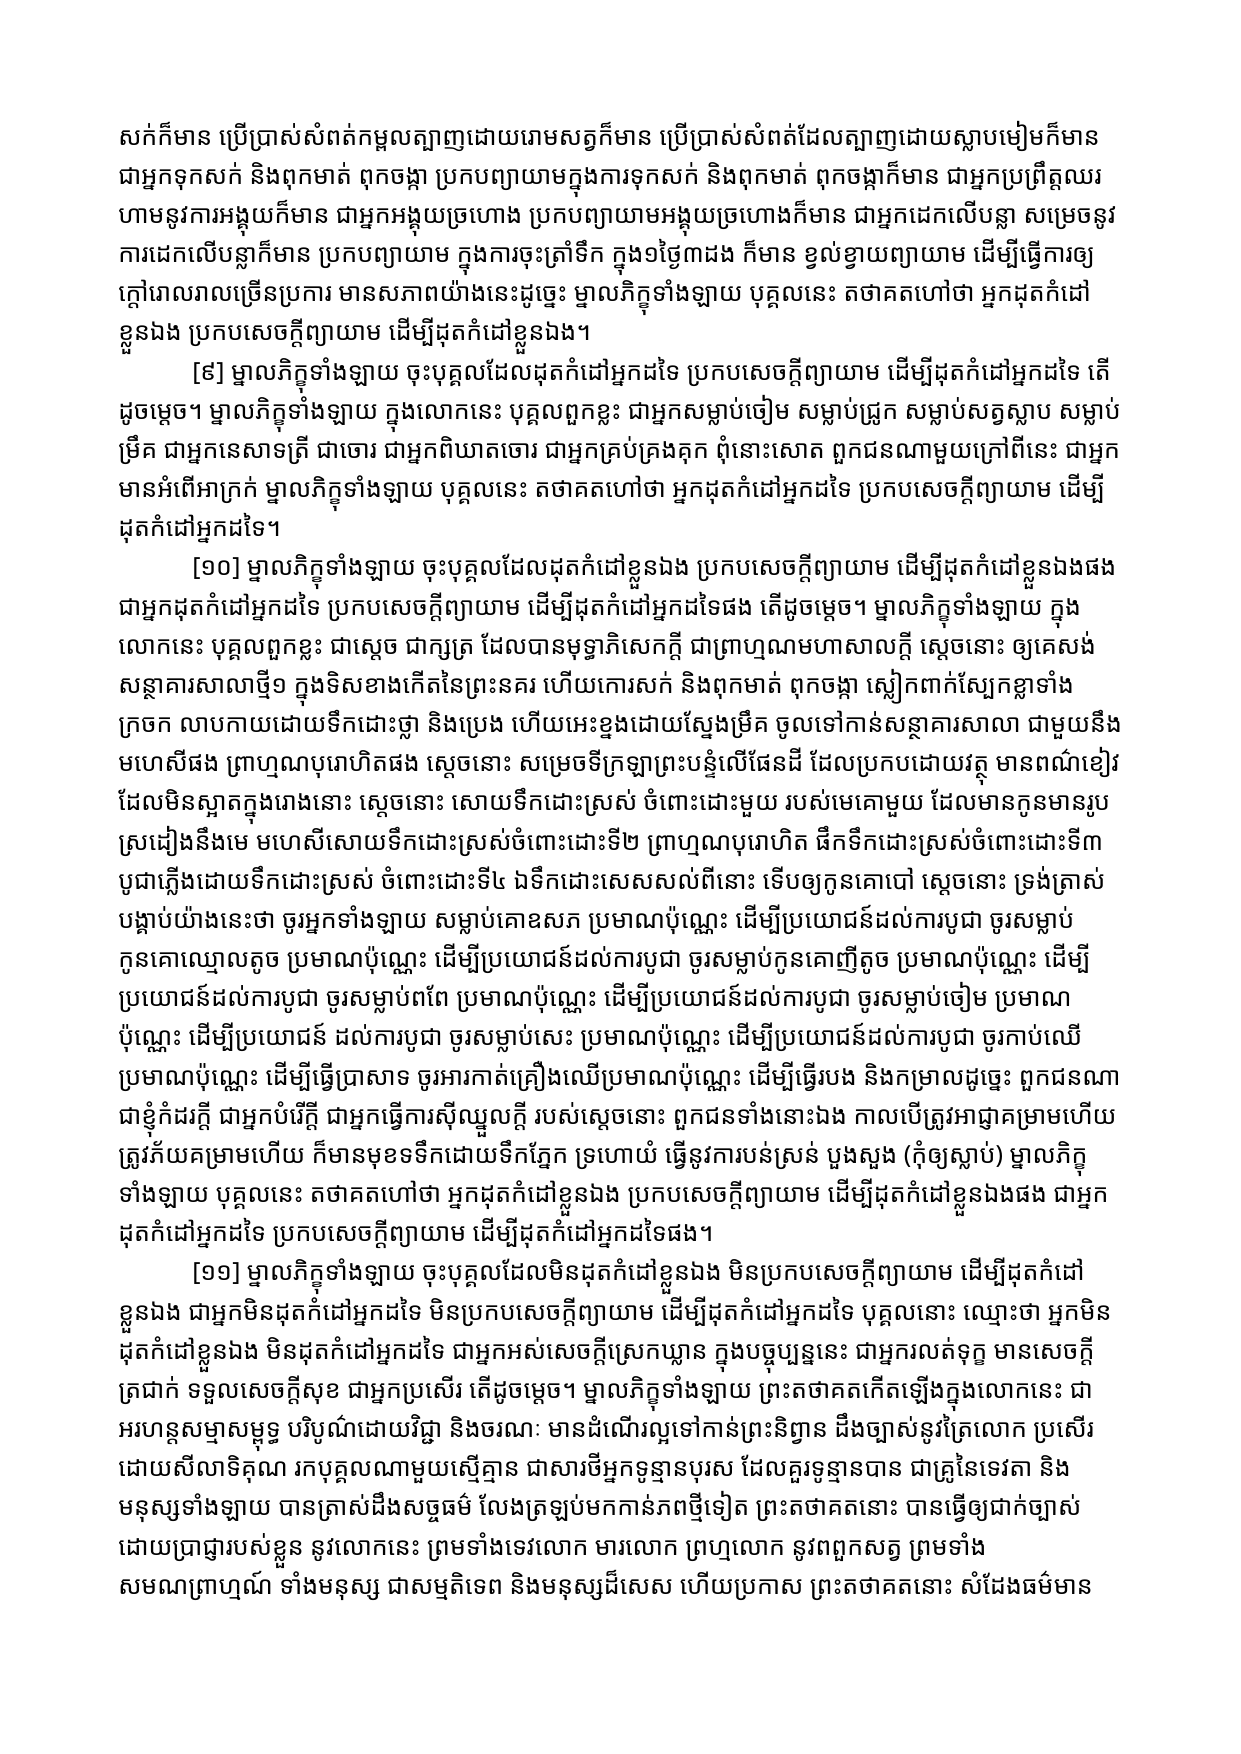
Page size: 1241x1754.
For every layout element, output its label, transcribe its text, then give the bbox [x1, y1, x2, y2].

text [១០] ម្នាលភិក្ខុទាំងឡាយ ចុះបុគ្គលដែល​ដុតកំដៅខ្លួនឯង ប្រកបសេចក្តី​ព្យាយាម ដើម្បីដុតកំដៅខ្លួនឯងផង ជាអ្នកដុតកំដៅអ្នកដទៃ ប្រកបសេចក្តីព្យាយាម ដើម្បីដុតកំដៅ​​អ្នកដទៃផង តើដូចម្តេច។ ម្នាលភិក្ខុទាំងឡាយ ក្នុងលោកនេះ បុគ្គលពួកខ្លះ​ ជាស្តេច ជាក្សត្រ ដែលបានមុទ្ធាភិសេកក្តី ជាព្រាហ្មណ​មហាសាលក្តី ស្តេចនោះ ឲ្យគេ​សង់​សន្ថាគារសាលាថ្មី១ ក្នុងទិសខាងកើតនៃព្រះនគរ ហើយកោរសក់ និងពុកមាត់ ពុក​ចង្កា ស្លៀកពាក់ស្បែកខ្លាទាំងក្រចក លាបកាយដោយទឹកដោះថ្លា និងប្រេង ហើយអេះខ្នង​ដោយស្នែងម្រឹគ ចូលទៅកាន់សន្ថាគារសាលា ជាមួយនឹង​មហេសីផង ព្រាហ្មណបុរោហិត​ផង ស្តេចនោះ សម្រេចទីក្រឡាព្រះបន្ទំលើផែនដី ដែល​ប្រកបដោយ​វត្ថុ មានពណ៌ខៀវ ដែលមិនស្អាតក្នុងរោងនោះ ស្តេចនោះ សោយទឹកដោះ​ស្រស់ ចំពោះ​ដោះមួយ របស់មេគោមួយ ដែលមានកូនមានរូប​ស្រដៀងនឹងមេ មហេសី​សោយទឹកដោះ​ស្រស់​ចំពោះ​ដោះទី២ ព្រាហ្មណបុរោហិត ផឹកទឹកដោះស្រស់​ចំពោះ​ដោះទី៣ បូជាភ្លើង​ដោយទឹកដោះស្រស់ ចំពោះដោះទី៤ ឯទឹកដោះសេសសល់ពីនោះ ទើបឲ្យកូនគោបៅ ស្តេចនោះ ទ្រង់ត្រាស់បង្គាប់យ៉ាងនេះថា ចូរអ្នកទាំងឡាយ សម្លាប់​គោឧសភ ប្រមាណ​ប៉ុណ្ណេះ ដើម្បីប្រយោជន៍ដល់ការបូជា ចូរសម្លាប់កូនគោឈ្មោលតូច ប្រមាណ​ប៉ុណ្ណេះ ដើម្បីប្រយោជន៍ដល់ការបូជា ចូរសម្លាប់កូនគោញីតូច ប្រមាណ​ប៉ុណ្ណេះ ដើម្បី​ប្រយោជន៍​ដល់​ការបូជា ចូរសម្លាប់ពពែ ប្រមាណ​ប៉ុណ្ណេះ ដើម្បីប្រយោជន៍​ដល់ការបូជា ចូរសម្លាប់ចៀម ប្រមាណ​ប៉ុណ្ណេះ ដើម្បីប្រយោជន៍ ដល់ការបូជា ចូរ​សម្លាប់​សេះ ប្រមាណ​ប៉ុណ្ណេះ ដើម្បីប្រយោជន៍ដល់ការបូជា ចូរកាប់ឈើ ប្រមាណ​ប៉ុណ្ណេះ ដើម្បី​ធ្វើប្រាសាទ ចូរអារកាត់គ្រឿង​ឈើប្រមាណប៉ុណ្ណេះ ដើម្បីធ្វើរបង និងកម្រាលដូច្នេះ ពួកជនណាជាខ្ញុំកំដរក្តី ជាអ្នកបំរើក្តី ជាអ្នកធ្វើការស៊ីឈ្នួលក្តី របស់ស្តេចនោះ ពួកជន​ទាំងនោះឯង កាលបើត្រូវអាជ្ញាគម្រាមហើយ ត្រូវភ័យគម្រាមហើយ ក៏មានមុខ​ទទឹក​ដោយទឹកភ្នែក ទ្រហោយំ ធ្វើនូវ​ការបន់ស្រន់ បួងសួង (កុំឲ្យស្លាប់) ម្នាលភិក្ខុទាំងឡាយ បុគ្គលនេះ តថាគតហៅថា អ្នកដុតកំដៅ​ខ្លួនឯង ប្រកបសេចក្តីព្យាយាម ដើម្បី​ដុតកំដៅខ្លួនឯងផង ជាអ្នកដុតកំដៅ​អ្នកដទៃ ប្រកបសេចក្តីព្យាយាម ដើម្បីដុតកំដៅ​អ្នកដទៃផង។ [118, 549, 1122, 1249]
text [១១] ម្នាលភិក្ខុទាំងឡាយ ចុះបុគ្គលដែលមិន​ដុតកំដៅខ្លួនឯង មិនប្រកបសេចក្តី​ព្យាយាម ដើម្បីដុតកំដៅខ្លួនឯង ជាអ្នកមិនដុតកំដៅអ្នកដទៃ មិនប្រកបសេចក្តីព្យាយាម ដើម្បីដុតកំដៅ​អ្នកដទៃ បុគ្គលនោះ ឈ្មោះថា អ្នកមិនដុតកំដៅខ្លួនឯង មិនដុតកំដៅ​អ្នកដទៃ ជាអ្នកអស់សេចក្តីស្រេកឃ្លាន ក្នុងបច្ចុប្បន្ននេះ ជាអ្នករលត់ទុក្ខ មានសេចក្តី​ត្រជាក់ ទទួលសេចក្តីសុខ ជាអ្នកប្រសើរ តើដូចម្តេច។ ម្នាលភិក្ខុទាំងឡាយ ព្រះតថាគត​កើតឡើងក្នុងលោកនេះ ជាអរហន្តសម្មាសម្ពុទ្ធ បរិបូណ៌ដោយវិជ្ជា និងចរណៈ មាន​ដំណើរ​​ល្អទៅកាន់ព្រះនិព្វាន ដឹងច្បាស់នូវត្រៃលោក ប្រសើរដោយសីលាទិគុណ រក​បុគ្គល​ណាមួយស្មើគ្មាន ជាសារថីអ្នកទូន្មានបុរស ដែលគួរទូន្មានបាន ជាគ្រូនៃទេវតា និង​មនុស្សទាំងឡាយ បានត្រាស់ដឹងសច្ចធម៌ លែងត្រឡប់​មកកាន់ភពថ្មីទៀត ព្រះតថាគត​នោះ បានធ្វើឲ្យជាក់ច្បាស់ ដោយប្រាជ្ញា​របស់ខ្លួន នូវលោកនេះ ព្រមទាំងទេវលោក មារលោក ព្រហ្មលោក នូវពពួកសត្វ ព្រមទាំង​សមណព្រាហ្មណ៍ ទាំងមនុស្ស ជា​សម្មតិទេព និងមនុស្សដ៏សេស ហើយប្រកាស ព្រះតថាគតនោះ សំដែងធម៌​មានលំអ​បទដើម បទកណ្តាល និងបទចុង ព្រះតថាគត ប្រកាសព្រហ្មចរិយធម៌ ព្រមទាំងអត្ថ និងព្យញ្ជនៈ ពេញបរិបូណ៌ បរិសុទ្ធទាំងអស់។ គហបតី ឬកូននៃគហបតី ឬជនអ្នក​កើត​ក្នុងត្រកូលណាមួយ ក្នុងកាលជាខាងក្រោយ រមែងបានស្តាប់ធម៌នោះ លុះគេស្តាប់ធម៌​នោះហើយ ក៏បាននូវសទ្ធាក្នុងព្រះតថាគត លុះគេប្រកប​ដោយសទ្ធានោះ រមែង​ពិចារណា​ដូច្នេះថា ឃរាវាស ចង្អៀតណាស់ ជាផ្លូវនៃ​ធូលី បព្វជ្ជាទើបមានឱកាសល្អ កាលបើអាត្មាអញ នៅជាគ្រហស្ថ គ្រប់គ្រងផ្ទះ ក៏មិនងាយនឹងប្រព្រឹត្ត​ព្រហ្មចរិយធម៌ ឲ្យបរិបូណ៌ តែមួយយ៉ាង ឲ្យបរិសុទ្ធតែមួយយ៉ាង ដូចជាស័ង្ខ ដែលគេខាត់ហើយនោះទេ បើដូច្នោះ គួរតែអាត្មាអញ កោរសក់ និងពុកមាត់ ពុកចង្កា រួចស្លៀកដណ្តប់​សំពត់​ជ្រលក់​ទឹកចត់ ចេញចាកផ្ទះ ចូលទៅកាន់ផ្នួស។ លុះសម័យ​ខាងក្រោយមក ជននោះ ក៏លះគំនរ​ទ្រព្យតិចក្តី លះគំនរទ្រព្យច្រើនក្តី លះបង់ញាតិ​វង្សតិចក្តី លះបង់ញាតិវង្សច្រើនក្តី ហើយ​កោរសក់ និងពុកមាត់ ពុកចង្កា រួចស្លៀកដណ្តប់​សំពត់​ជ្រលក់​ទឹកចត់ ចេញចាកផ្ទះ ចូលទៅកាន់ផ្នួស។ [118, 1254, 1122, 1601]
text [៨] ព្រះមានព្រះភាគ ត្រាស់ដូច្នេះថា ម្នាលភិក្ខុទាំងឡាយ ចុះបុគ្គលដុតកំដៅខ្លួន​ឯង ប្រកបសេចក្តី​ព្យាយាម ដើម្បីដុតកំដៅ​ខ្លួនឯង តើដូចម្តេច។ ម្នាលភិក្ខុទាំងឡាយ ក្នុងលោកនេះ បុគ្គលពួកខ្លះ ជាអ្នកមានកាយអាក្រាត លះបង់មារយាទល្អ ជាអ្នកប្រព្រឹត្ត​ហត្ថាវលេខនៈ ជាអ្នកមិនទទួលភត្តដែលគេនិមន្តថា សូមលោកដ៏ចំរើនចូរមក ជាអ្នក​មិនទទួលភត្ត ដែល​គេនិមន្តថា សូម​លោកដ៏ចំរើនរង់ចាំសិន មិនត្រេកអរនឹងភិក្ខា ដែល​គេនាំមកចាំមុន មិនត្រេកអរនឹងភិក្ខា ដែលគេធ្វើចំពោះ​ខ្លួន មិនត្រេកអរនឹងការនិមន្តន៍ បុគ្គលនោះ មិនទទួលភិក្ខាអំពីមាត់ឆ្នាំង មិនទទួលភិក្ខាអំពីមាត់កូនល្អី មិនទទួលភិក្ខាក្នុង​ចន្លោះធរណីទ្វារ មិនទទួលភិក្ខា ក្នុងចន្លោះកំណាត់ឈើ មិនទទួលភិក្ខា​ក្នុងចន្លោះអង្រែ មិនទទួលភិក្ខា របស់ជន​ពីរនាក់ ដែលកំពុងបរិភោគ មិនទទួលភិក្ខារបស់ស្ត្រីមានគភ៌ មិនទទួលភិក្ខារបស់ស្រី ដែលកំពុង​បំបៅកូន មិនទទួលភិក្ខារបស់ស្រី ដែលកំពុង​នៅក្នុង​ចន្លោះបុរស មិនទទួលភិក្ខា ដែលគេអង្គាសគ្នាធ្វើ មិនទទួលភិក្ខា ក្នុងទីដែល​មានសុនខ​នៅ​ចាំ មិនទទួលភិក្ខា ដែលរុយរោម មិនបរិភោគត្រី មិនបរិភោគសាច់ មិនផឹកសុរា មិនផឹក​មេរ័យ មិនផឹកទឹកថ្នាំត្រាំ។ បុគ្គលនោះ ទទួល​ភិក្ខា ចំពោះតែក្នុងផ្ទះមួយ ឬទទួល​បាយតែមួយពំនូត ទទួល​ភិក្ខា ចំពោះតែក្នុងផ្ទះពីរ ឬទទួល​បាយតែពីរពំនូត។បេ។ ទទួល​ភិក្ខា ចំពោះតែក្នុងផ្ទះ៧ ឬទទួល​បាយតែ៧ពំនូត ចិញ្ចឹមអត្តភាព ដោយភិក្ខា ក្នុងភាជន៍​តូច​មួយក៏មាន ចិញ្ចឹមអត្តភាព ដោយភិក្ខា ក្នុងភាជន៍ពីរក៏មាន។បេ។ ចិញ្ចឹម​អត្តភាព ដោយភិក្ខា ក្នុងភាជន៍៧ក៏មាន បរិភោគអាហាររំលង១ថ្ងៃក៏មាន បរិភោគ​អាហារ​រំលង​២ថ្ងៃក៏មាន។បេ។ បរិភោគអាហាររំលង៧ថ្ងៃក៏មាន ប្រកបរឿយៗ នូវព្យាយាម ក្នុង​កិរិយា​បរិភោគនូវភត្ត ដោយការផ្លាស់ប្តូរគ្នា កន្លះខែដូច្នេះឯង។ បុគ្គលនោះ បរិភោគបន្លែ​ស្រស់​ក៏មាន បរិភោគស្គួយក៏មាន បរិភោគគ្រាប់ស្មៅគែលលកក៏មាន បរិភោគចំនៀរស្បែក​ក៏មាន បរិភោគសារាយក៏មាន បរិភោគកុណ្ឌកក៏មាន បរិភោគបាយ​ក្តាំងក៏មាន បរិភោគ​ម្សៅ​ក៏មាន បរិភោគស្មៅក៏មាន បរិភោគអាចម៍គោក៏មាន បរិភោគមើម​ និងផ្លែក្នុង​ព្រៃ​ក៏មាន បរិភោគផ្លែដែលជ្រុះចុះឯងក៏មាន។ បុគ្គលនោះ ប្រើប្រាស់សំពត់ ដែលត្បាញ​ដោយ​សំបកធ្មៃក៏មាន ប្រើប្រាស់សំពត់ ដែលត្បាញ​លាយគ្នាក៏មាន ប្រើប្រាស់​សំពត់ ដែលគេរុំសពក៏មាន ប្រើប្រាស់សំពត់បង្សុកូលក៏មាន ប្រើប្រាស់សំពត់សម្បកឈើក៏មាន ប្រើប្រាស់ស្បែកខ្លាក៏មាន ប្រើប្រាស់ស្បែកខ្លាទាំង​ក្រចក​ក៏មាន ប្រើប្រាស់ស្បូវក្រងក៏មាន ប្រើប្រាស់សំពត់ដែលត្បាញដោយសំបក​ក្រចៅ​ក៏មាន ប្រើប្រាស់សំពត់ដែល​ត្បាញ​ដោយសំបកផ្លែឈើក៏មាន ប្រើប្រាស់សំពត់កម្ពល ដែល​ត្បាញដោយសក់ក៏មាន ប្រើប្រាស់សំពត់កម្ពលត្បាញដោយរោមសត្វក៏មាន ប្រើប្រាស់សំពត់ដែលត្បាញ​ដោយស្លាបមៀម​ក៏មាន ជាអ្នកទុកសក់ និងពុកមាត់ ពុកចង្កា ប្រកបព្យាយាម​ក្នុង​ការ​ទុកសក់ និងពុកមាត់ ពុកចង្កាក៏មាន ជាអ្នកប្រព្រឹត្តឈរ ហាមនូវ​ការអង្គុយក៏មាន ជាអ្នកអង្គុយច្រហោង ប្រកបព្យាយាមអង្គុយច្រហោងក៏មាន ជាអ្នក​ដេក​លើបន្លា សម្រេចនូវ​ការដេកលើបន្លាក៏មាន ប្រកបព្យាយាម ក្នុងការចុះត្រាំទឹក ក្នុង១ថ្ងៃ៣ដង ក៏មាន ខ្វល់ខ្វាយព្យាយាម ដើម្បីធ្វើ​ការឲ្យក្តៅរោលរាលច្រើនប្រការ មានសភាព​យ៉ាងនេះដូច្នេះ ម្នាលភិក្ខុទាំងឡាយ បុគ្គលនេះ តថាគតហៅថា អ្នកដុតកំដៅ​ខ្លួនឯង ប្រកបសេចក្តីព្យាយាម ដើម្បីដុតកំដៅខ្លួន​ឯង។ [118, 118, 1122, 348]
text [៩] ម្នាលភិក្ខុទាំងឡាយ ចុះបុគ្គលដែល​ដុតកំដៅអ្នកដទៃ ប្រកបសេចក្តី​ព្យាយាម ដើម្បីដុតកំដៅ​អ្នកដទៃ តើដូចម្តេច។ ម្នាលភិក្ខុទាំងឡាយ ក្នុងលោកនេះ បុគ្គលពួកខ្លះ​ ជាអ្នកសម្លាប់ចៀម សម្លាប់ជ្រូក សម្លាប់សត្វស្លាប សម្លាប់ម្រឹគ ជាអ្នកនេសាទត្រី ជាចោរ ជាអ្នកពិឃាតចោរ ជាអ្នកគ្រប់គ្រងគុក ពុំនោះសោត ពួកជនណាមួយក្រៅពីនេះ ជាអ្នក​មានអំពើអាក្រក់ ម្នាលភិក្ខុទាំងឡាយ បុគ្គលនេះ តថាគតហៅថា អ្នកដុតកំដៅ​អ្នកដទៃ ប្រកបសេចក្តីព្យាយាម ដើម្បីដុតកំដៅអ្នកដទៃ។ [118, 353, 1122, 544]
